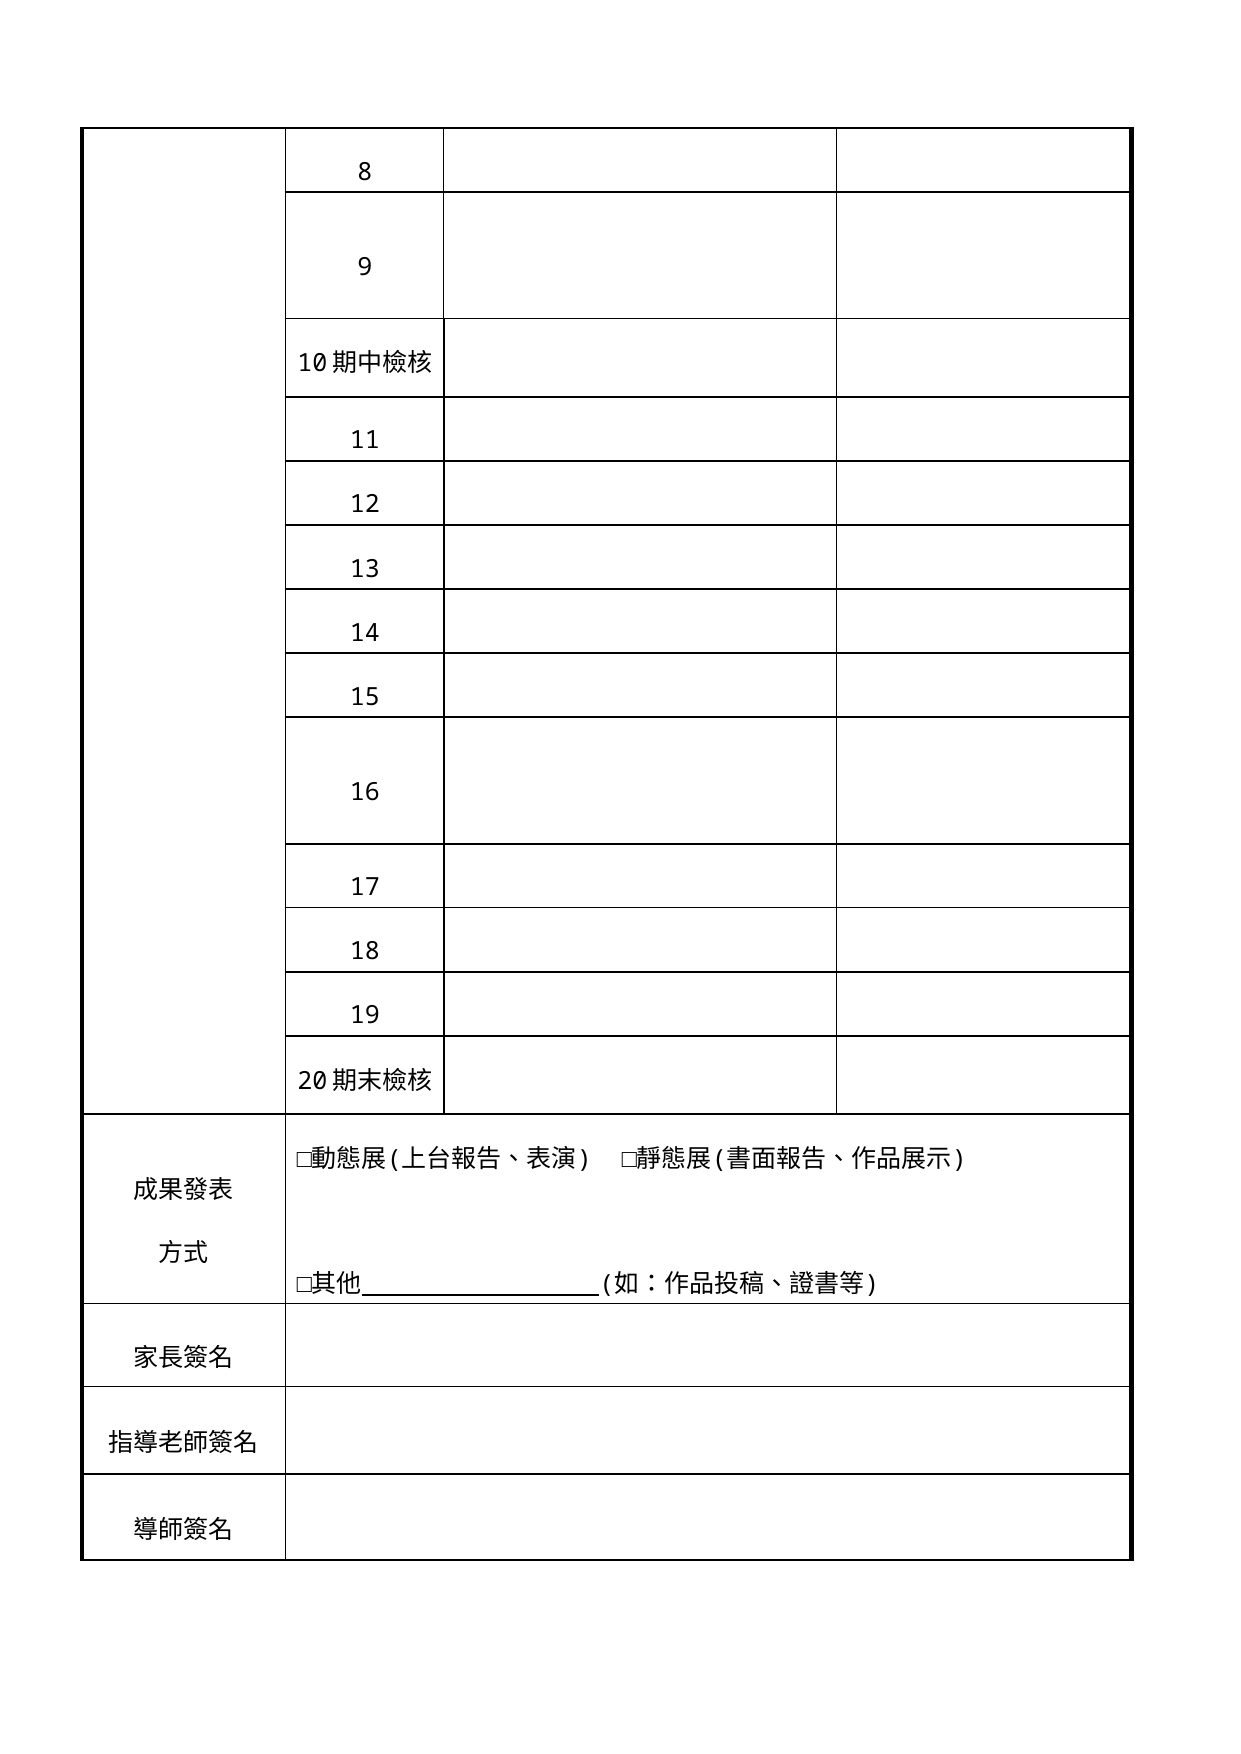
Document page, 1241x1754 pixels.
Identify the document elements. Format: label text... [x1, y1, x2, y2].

table_cell [837, 590, 1129, 652]
table_cell 18 [286, 908, 443, 971]
table_cell [837, 973, 1129, 1035]
table_cell 20期末檢核 [286, 1037, 443, 1113]
table_cell 導師簽名 [84, 1475, 285, 1559]
table_cell [286, 1475, 1129, 1559]
table_cell 12 [286, 462, 443, 524]
table_cell 11 [286, 398, 443, 460]
table_cell [445, 590, 836, 652]
table_cell [286, 1304, 1129, 1386]
table_cell [837, 1037, 1129, 1113]
table_cell [445, 526, 836, 588]
table_cell [445, 398, 836, 460]
table_cell [837, 398, 1129, 460]
table_cell [837, 845, 1129, 907]
table_cell 8 [286, 129, 443, 191]
table_cell [84, 129, 285, 1113]
table_cell [445, 908, 836, 971]
table_cell [445, 973, 836, 1035]
table_cell [837, 718, 1129, 843]
table_cell [445, 845, 836, 907]
table_cell [837, 526, 1129, 588]
table_cell [445, 1037, 836, 1113]
table_cell 指導老師簽名 [84, 1387, 285, 1473]
table_cell [445, 462, 836, 524]
table_cell [444, 193, 836, 318]
table_cell 9 [286, 193, 443, 318]
table_cell [837, 908, 1129, 971]
table_cell [445, 319, 836, 396]
table_cell 10期中檢核 [286, 319, 443, 396]
table_cell 成果發表 方式 [84, 1115, 285, 1302]
table_cell [837, 462, 1129, 524]
table_cell [837, 319, 1129, 396]
table_cell 15 [286, 654, 443, 716]
table_cell 19 [286, 973, 443, 1035]
table_cell 14 [286, 590, 443, 652]
table_cell [837, 129, 1129, 191]
table_cell 17 [286, 845, 443, 907]
table_cell [286, 1387, 1129, 1473]
table_cell [837, 654, 1129, 716]
table_cell □動態展(上台報告、表演) □靜態展(書面報告、作品展示) □其他 (如：作品投稿、證書等) [286, 1115, 1129, 1302]
table_cell [837, 193, 1129, 318]
table_cell 家長簽名 [84, 1304, 285, 1386]
table_cell 13 [286, 526, 443, 588]
table_cell [445, 718, 836, 843]
table_cell [444, 129, 836, 191]
table_cell 16 [286, 718, 443, 843]
table_cell [445, 654, 836, 716]
